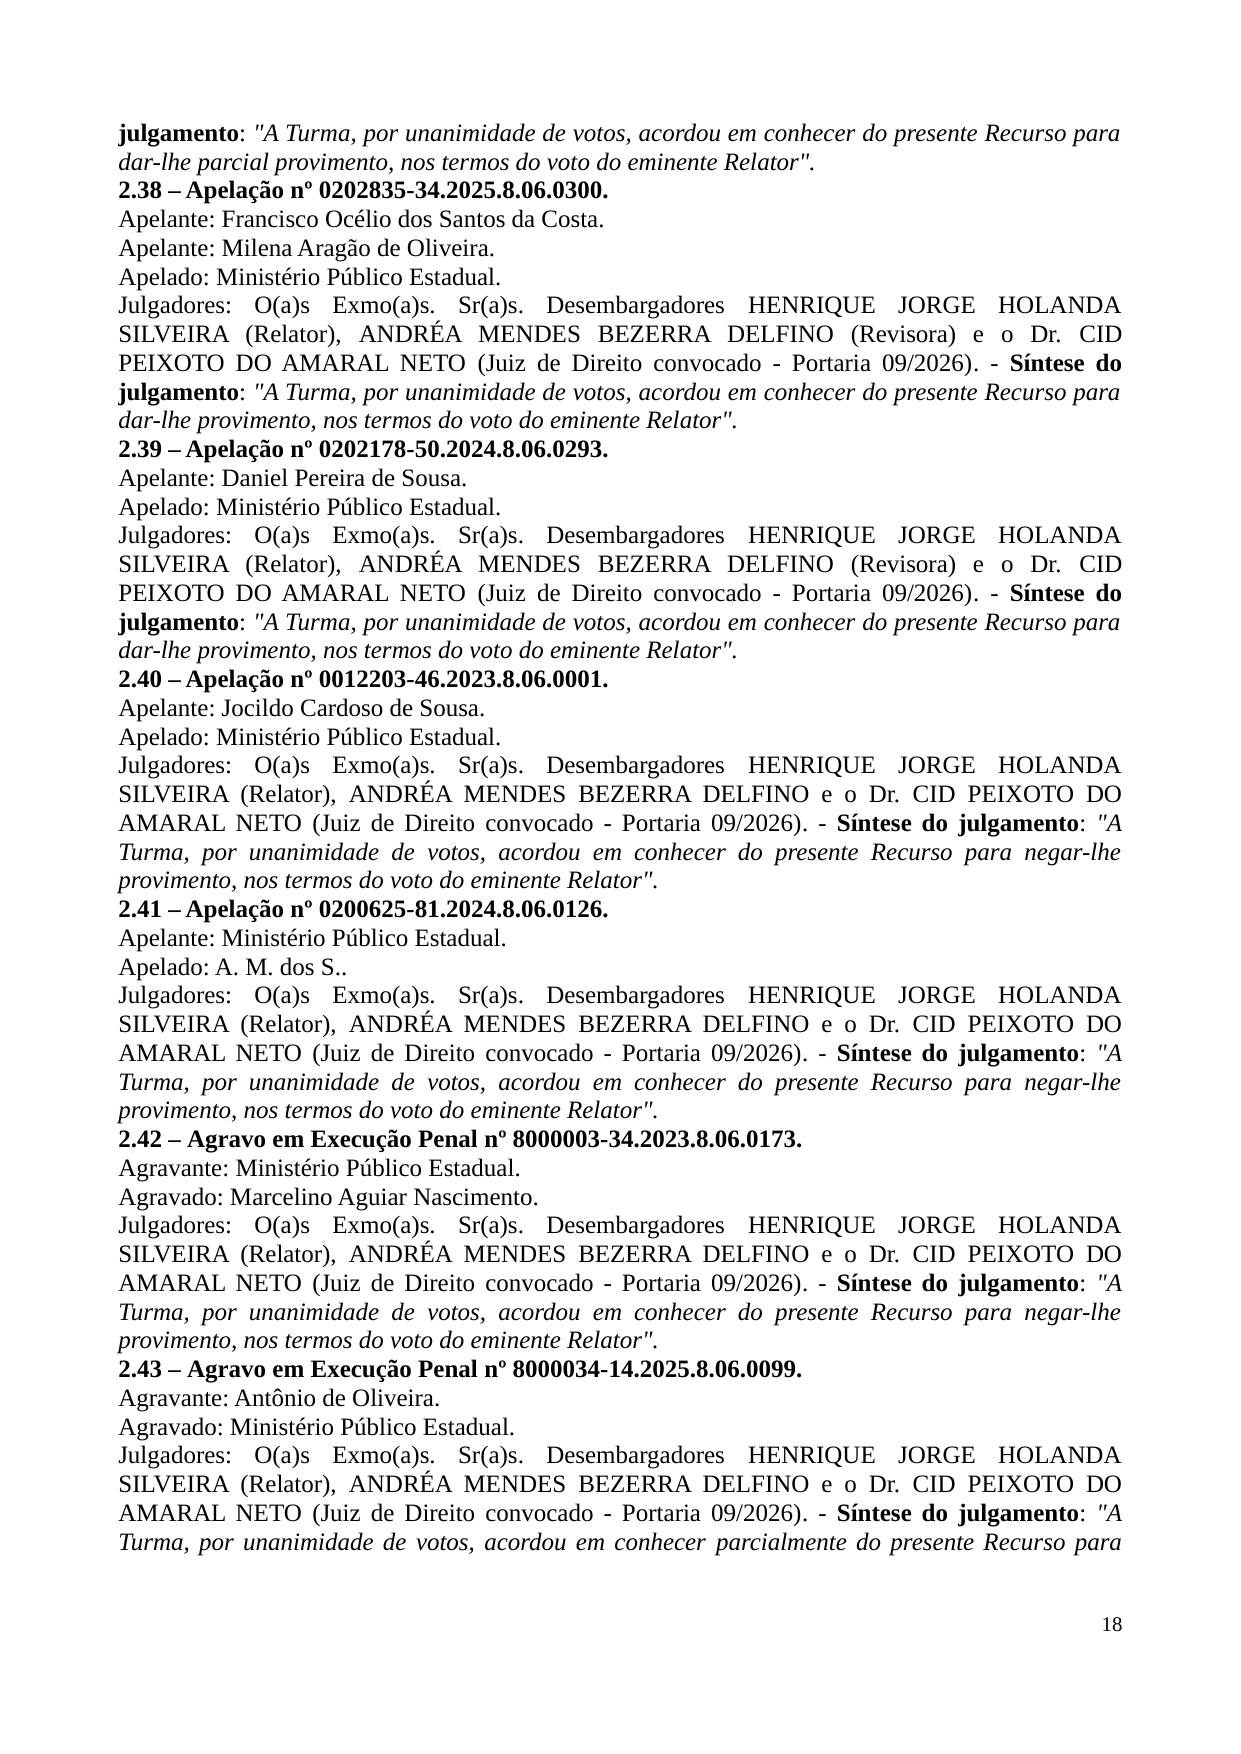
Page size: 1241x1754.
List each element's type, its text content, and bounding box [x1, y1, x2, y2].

text Apelado: Ministério Público Estadual. [118, 722, 1122, 751]
text 2.40 – Apelação nº 0012203-46.2023.8.06.0001. [118, 664, 1122, 693]
text 2.39 – Apelação nº 0202178-50.2024.8.06.0293. [118, 434, 1122, 463]
text Julgadores: O(a)s Exmo(a)s. Sr(a)s. Desembargadores HENRIQUE JORGE HOLANDA SILVEIRA (Relator), ANDRÉA MENDES BEZERRA DELFINO (Revisora) e o Dr. CID PEIXOTO DO AMARAL NETO (Juiz de Direito convocado - Portaria 09/2026). - Síntese do julgamento: "A Turma, por unanimidade de votos, acordou em conhecer do presente Recurso para dar-lhe provimento, nos termos do voto do eminente Relator". [118, 521, 1122, 664]
text Agravante: Antônio de Oliveira. [118, 1383, 1122, 1412]
text 2.41 – Apelação nº 0200625-81.2024.8.06.0126. [118, 894, 1122, 923]
text Julgadores: O(a)s Exmo(a)s. Sr(a)s. Desembargadores HENRIQUE JORGE HOLANDA SILVEIRA (Relator), ANDRÉA MENDES BEZERRA DELFINO (Revisora) e o Dr. CID PEIXOTO DO AMARAL NETO (Juiz de Direito convocado - Portaria 09/2026). - Síntese do julgamento: "A Turma, por unanimidade de votos, acordou em conhecer do presente Recurso para dar-lhe provimento, nos termos do voto do eminente Relator". [118, 291, 1122, 434]
text 2.42 – Agravo em Execução Penal nº 8000003-34.2023.8.06.0173. [118, 1124, 1122, 1153]
text Julgadores: O(a)s Exmo(a)s. Sr(a)s. Desembargadores HENRIQUE JORGE HOLANDA SILVEIRA (Relator), ANDRÉA MENDES BEZERRA DELFINO e o Dr. CID PEIXOTO DO AMARAL NETO (Juiz de Direito convocado - Portaria 09/2026). - Síntese do julgamento: "A Turma, por unanimidade de votos, acordou em conhecer do presente Recurso para negar-lhe provimento, nos termos do voto do eminente Relator". [118, 751, 1122, 894]
text Agravado: Ministério Público Estadual. [118, 1412, 1122, 1441]
text Agravado: Marcelino Aguiar Nascimento. [118, 1182, 1122, 1211]
text 2.43 – Agravo em Execução Penal nº 8000034-14.2025.8.06.0099. [118, 1354, 1122, 1383]
text Apelante: Ministério Público Estadual. [118, 923, 1122, 952]
text Apelado: Ministério Público Estadual. [118, 262, 1122, 291]
text Apelado: Ministério Público Estadual. [118, 492, 1122, 521]
text Apelante: Francisco Océlio dos Santos da Costa. [118, 204, 1122, 233]
text Agravante: Ministério Público Estadual. [118, 1153, 1122, 1182]
text Julgadores: O(a)s Exmo(a)s. Sr(a)s. Desembargadores HENRIQUE JORGE HOLANDA SILVEIRA (Relator), ANDRÉA MENDES BEZERRA DELFINO e o Dr. CID PEIXOTO DO AMARAL NETO (Juiz de Direito convocado - Portaria 09/2026). - Síntese do julgamento: "A Turma, por unanimidade de votos, acordou em conhecer do presente Recurso para negar-lhe provimento, nos termos do voto do eminente Relator". [118, 1211, 1122, 1354]
text Apelado: A. M. dos S.. [118, 952, 1122, 981]
text Julgadores: O(a)s Exmo(a)s. Sr(a)s. Desembargadores HENRIQUE JORGE HOLANDA SILVEIRA (Relator), ANDRÉA MENDES BEZERRA DELFINO e o Dr. CID PEIXOTO DO AMARAL NETO (Juiz de Direito convocado - Portaria 09/2026). - Síntese do julgamento: "A Turma, por unanimidade de votos, acordou em conhecer do presente Recurso para negar-lhe provimento, nos termos do voto do eminente Relator". [118, 981, 1122, 1124]
text julgamento: "A Turma, por unanimidade de votos, acordou em conhecer do presente Recurso para dar-lhe parcial provimento, nos termos do voto do eminente Relator". [118, 118, 1122, 176]
text Apelante: Daniel Pereira de Sousa. [118, 463, 1122, 492]
text 2.38 – Apelação nº 0202835-34.2025.8.06.0300. [118, 176, 1122, 204]
text Apelante: Milena Aragão de Oliveira. [118, 233, 1122, 262]
text Apelante: Jocildo Cardoso de Sousa. [118, 693, 1122, 722]
text Julgadores: O(a)s Exmo(a)s. Sr(a)s. Desembargadores HENRIQUE JORGE HOLANDA SILVEIRA (Relator), ANDRÉA MENDES BEZERRA DELFINO e o Dr. CID PEIXOTO DO AMARAL NETO (Juiz de Direito convocado - Portaria 09/2026). - Síntese do julgamento: "A Turma, por unanimidade de votos, acordou em conhecer parcialmente do presente Recurso para [118, 1441, 1122, 1556]
